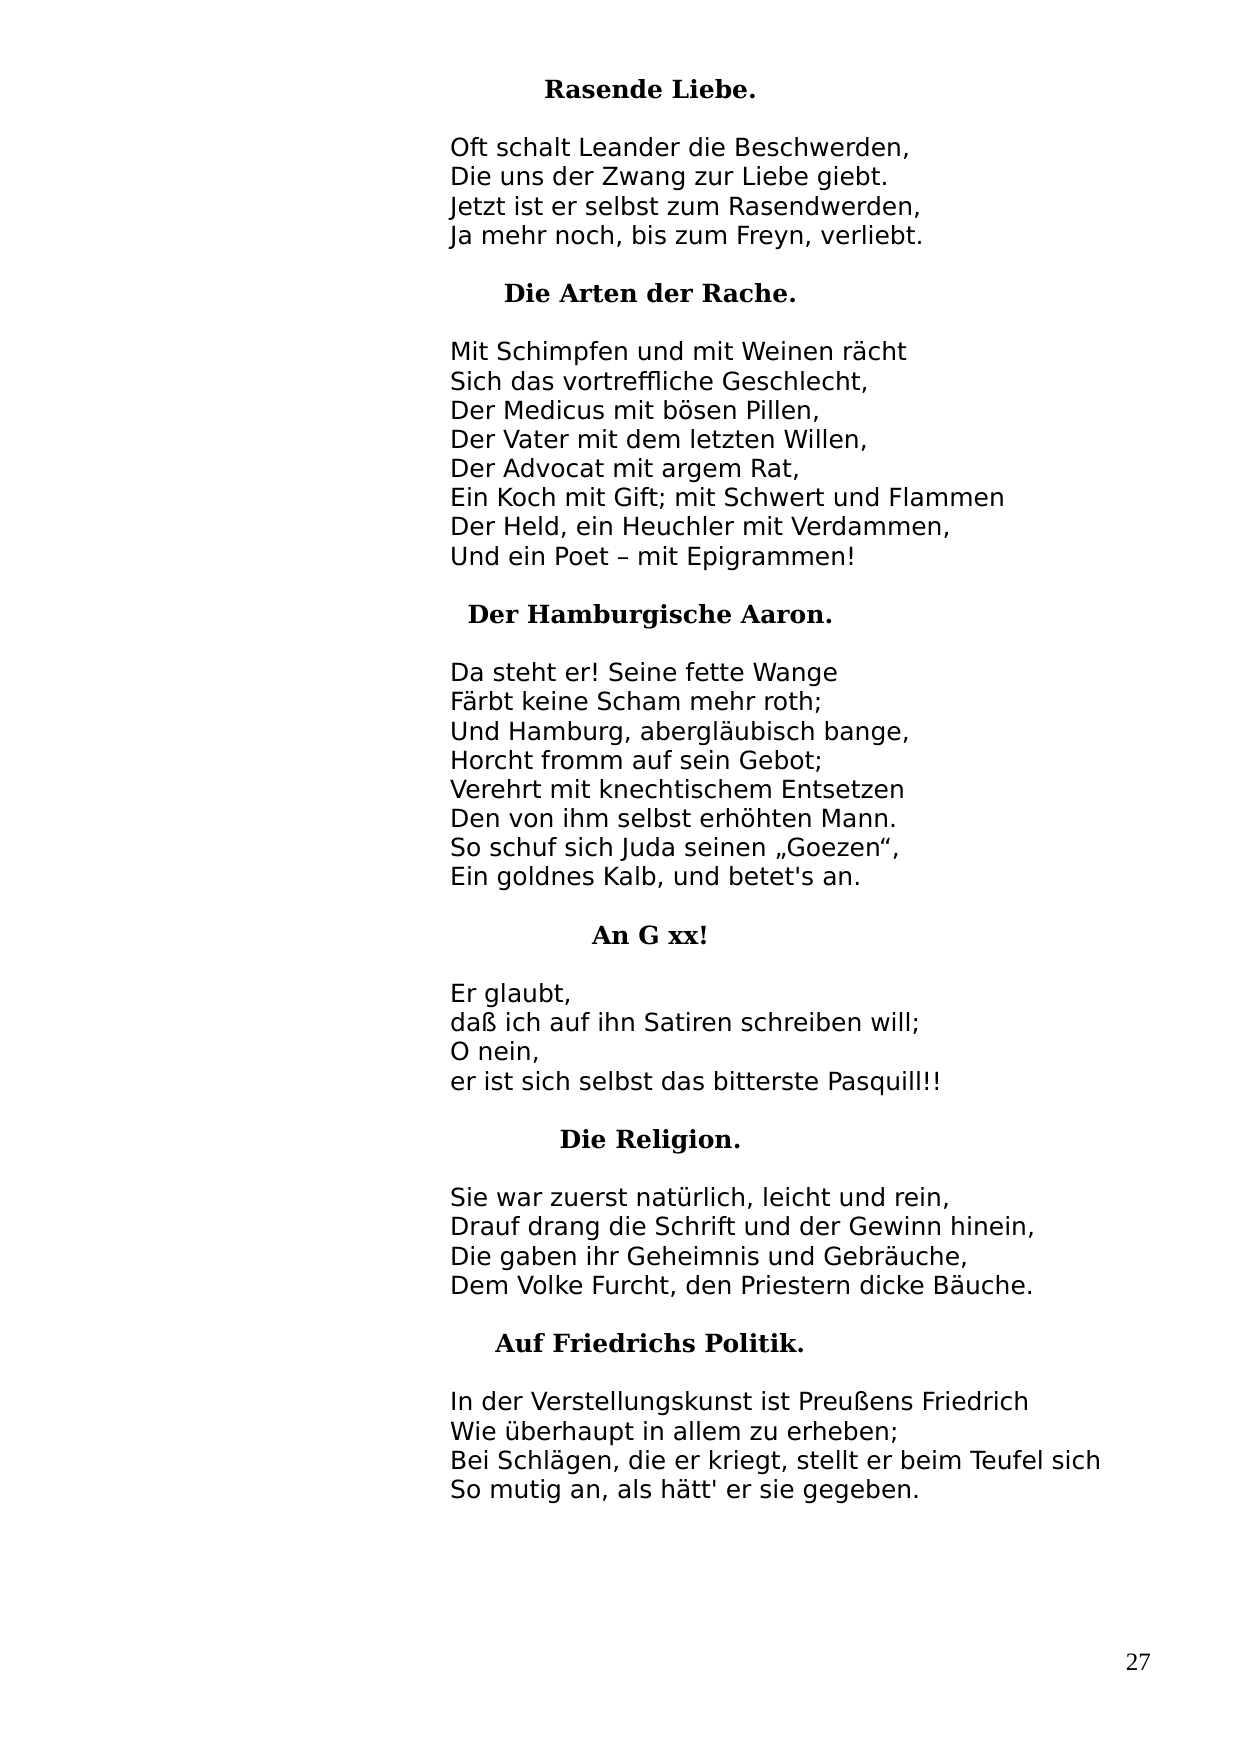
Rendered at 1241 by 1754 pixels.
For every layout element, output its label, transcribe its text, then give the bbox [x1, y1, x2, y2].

text Auf Friedrichs Politik. [150, 1329, 1151, 1358]
text Er glaubt, daß ich auf ihn Satiren schreiben will; O nein, er ist sich selbst das bitterste Pasquill!! [450, 950, 1151, 1096]
text Rasende Liebe. [150, 75, 1151, 104]
text In der Verstellungskunst ist Preußens Friedrich Wie überhaupt in allem zu erheben; Bei Schlägen, die er kriegt, stellt er beim Teufel sich [450, 1358, 1151, 1475]
text Der Hamburgische Aaron. [150, 600, 1151, 629]
text Die Arten der Rache. [150, 279, 1151, 308]
text So mutig an, als hätt' er sie gegeben. [450, 1475, 1151, 1504]
text Sie war zuerst natürlich, leicht und rein, Drauf drang die Schrift und der Gewinn hinein, Die gaben ihr Geheimnis und Gebräuche, Dem Volke Furcht, den Priestern dicke Bäuche. [450, 1154, 1151, 1300]
text Mit Schimpfen und mit Weinen rächt Sich das vortreffliche Geschlecht, Der Medicus mit bösen Pillen, Der Vater mit dem letzten Willen, Der Advocat mit argem Rat, Ein Koch mit Gift; mit Schwert und Flammen Der Held, ein Heuchler mit Verdammen, Und ein Poet – mit Epigrammen! [450, 308, 1151, 571]
text Oft schalt Leander die Beschwerden, Die uns der Zwang zur Liebe giebt. Jetzt ist er selbst zum Rasendwerden, Ja mehr noch, bis zum Freyn, verliebt. [450, 104, 1151, 250]
text An G xx! [150, 921, 1151, 950]
text Die Religion. [150, 1125, 1151, 1154]
text Da steht er! Seine fette Wange Färbt keine Scham mehr roth; Und Hamburg, abergläubisch bange, Horcht fromm auf sein Gebot; Verehrt mit knechtischem Entsetzen Den von ihm selbst erhöhten Mann. So schuf sich Juda seinen „Goezen“, Ein goldnes Kalb, und betet's an. [450, 629, 1151, 892]
